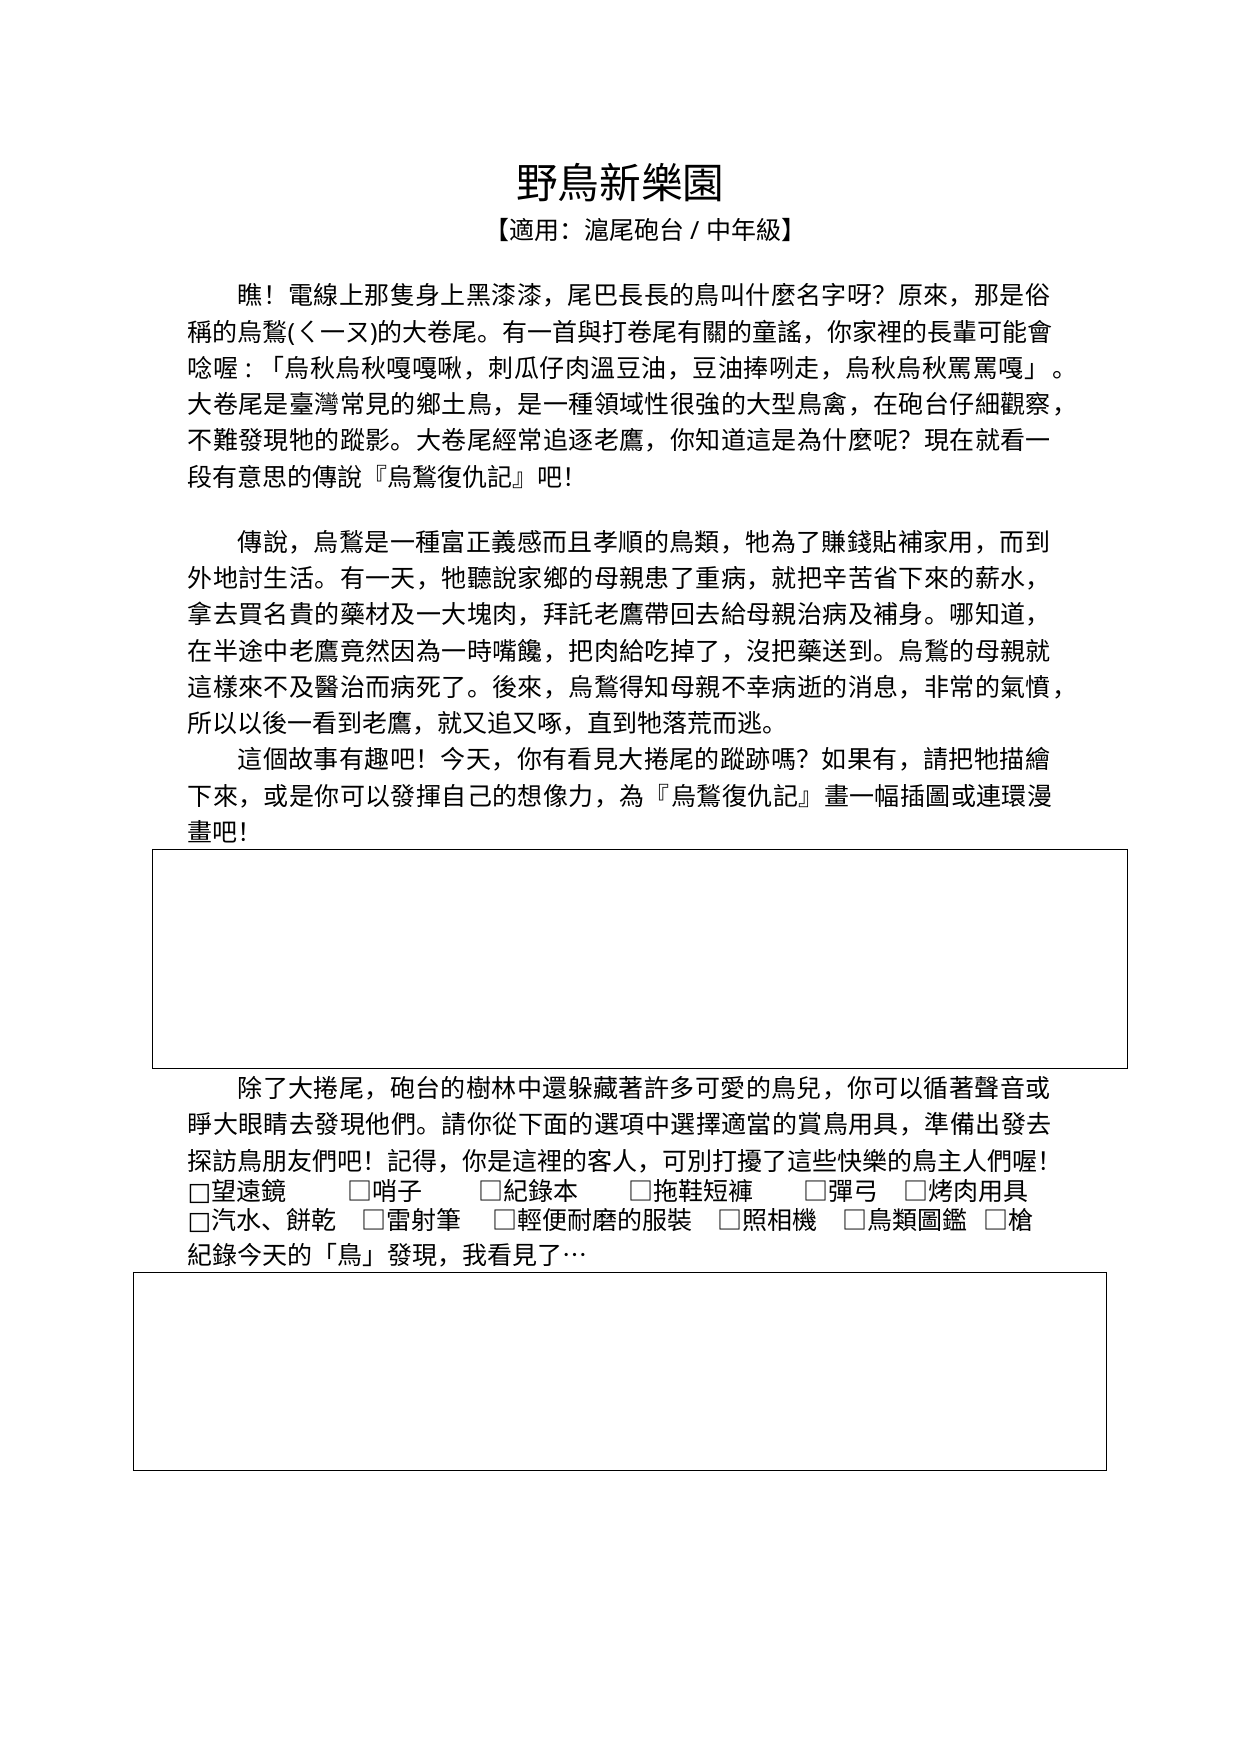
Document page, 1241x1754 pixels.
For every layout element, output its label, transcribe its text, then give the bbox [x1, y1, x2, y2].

table_header [134, 1273, 1106, 1470]
text □望遠鏡 □哨子 □紀錄本 □拖鞋短褲 □彈弓 □烤肉用具 [187, 1177, 1053, 1206]
text 瞧！電線上那隻身上黑漆漆，尾巴長長的鳥叫什麼名字呀？原來，那是俗稱的烏鶖(ㄑ一ㄡ)的大卷尾。有一首與打卷尾有關的童謠，你家裡的長輩可能會唸喔 : 「烏秋烏秋嘎嘎啾，刺瓜仔肉溫豆油，豆油捧咧走，烏秋烏秋罵罵嘎」。大卷尾是臺灣常見的鄉土鳥，是一種領域性很強的大型鳥禽，在砲台仔細觀察，不難發現牠的蹤影。大卷尾經常追逐老鷹，你知道這是為什麼呢？現在就看一段有意思的傳說『烏鶖復仇記』吧！ [187, 276, 1053, 493]
text 除了大捲尾，砲台的樹林中還躲藏著許多可愛的鳥兒，你可以循著聲音或睜大眼睛去發現他們。請你從下面的選項中選擇適當的賞鳥用具，準備出發去探訪鳥朋友們吧！記得，你是這裡的客人，可別打擾了這些快樂的鳥主人們喔！ [187, 1069, 1053, 1177]
text 紀錄今天的「鳥」發現，我看見了… [187, 1236, 1053, 1272]
text 【適用：滬尾砲台 / 中年級】 [187, 210, 1053, 247]
text 這個故事有趣吧！今天，你有看見大捲尾的蹤跡嗎？如果有，請把牠描繪下來，或是你可以發揮自己的想像力，為『烏鶖復仇記』畫一幅插圖或連環漫畫吧！ [187, 740, 1053, 849]
text 傳說，烏鶖是一種富正義感而且孝順的鳥類，牠為了賺錢貼補家用，而到外地討生活。有一天，牠聽說家鄉的母親患了重病，就把辛苦省下來的薪水，拿去買名貴的藥材及一大塊肉，拜託老鷹帶回去給母親治病及補身。哪知道，在半途中老鷹竟然因為一時嘴饞，把肉給吃掉了，沒把藥送到。烏鶖的母親就這樣來不及醫治而病死了。後來，烏鶖得知母親不幸病逝的消息，非常的氣憤，所以以後一看到老鷹，就又追又啄，直到牠落荒而逃。 [187, 522, 1053, 740]
text □汽水、餅乾 □雷射筆 □輕便耐磨的服裝 □照相機 □鳥類圖鑑 □槍 [187, 1206, 1053, 1236]
text 野鳥新樂園 [187, 150, 1053, 210]
table_header [153, 850, 1127, 1067]
